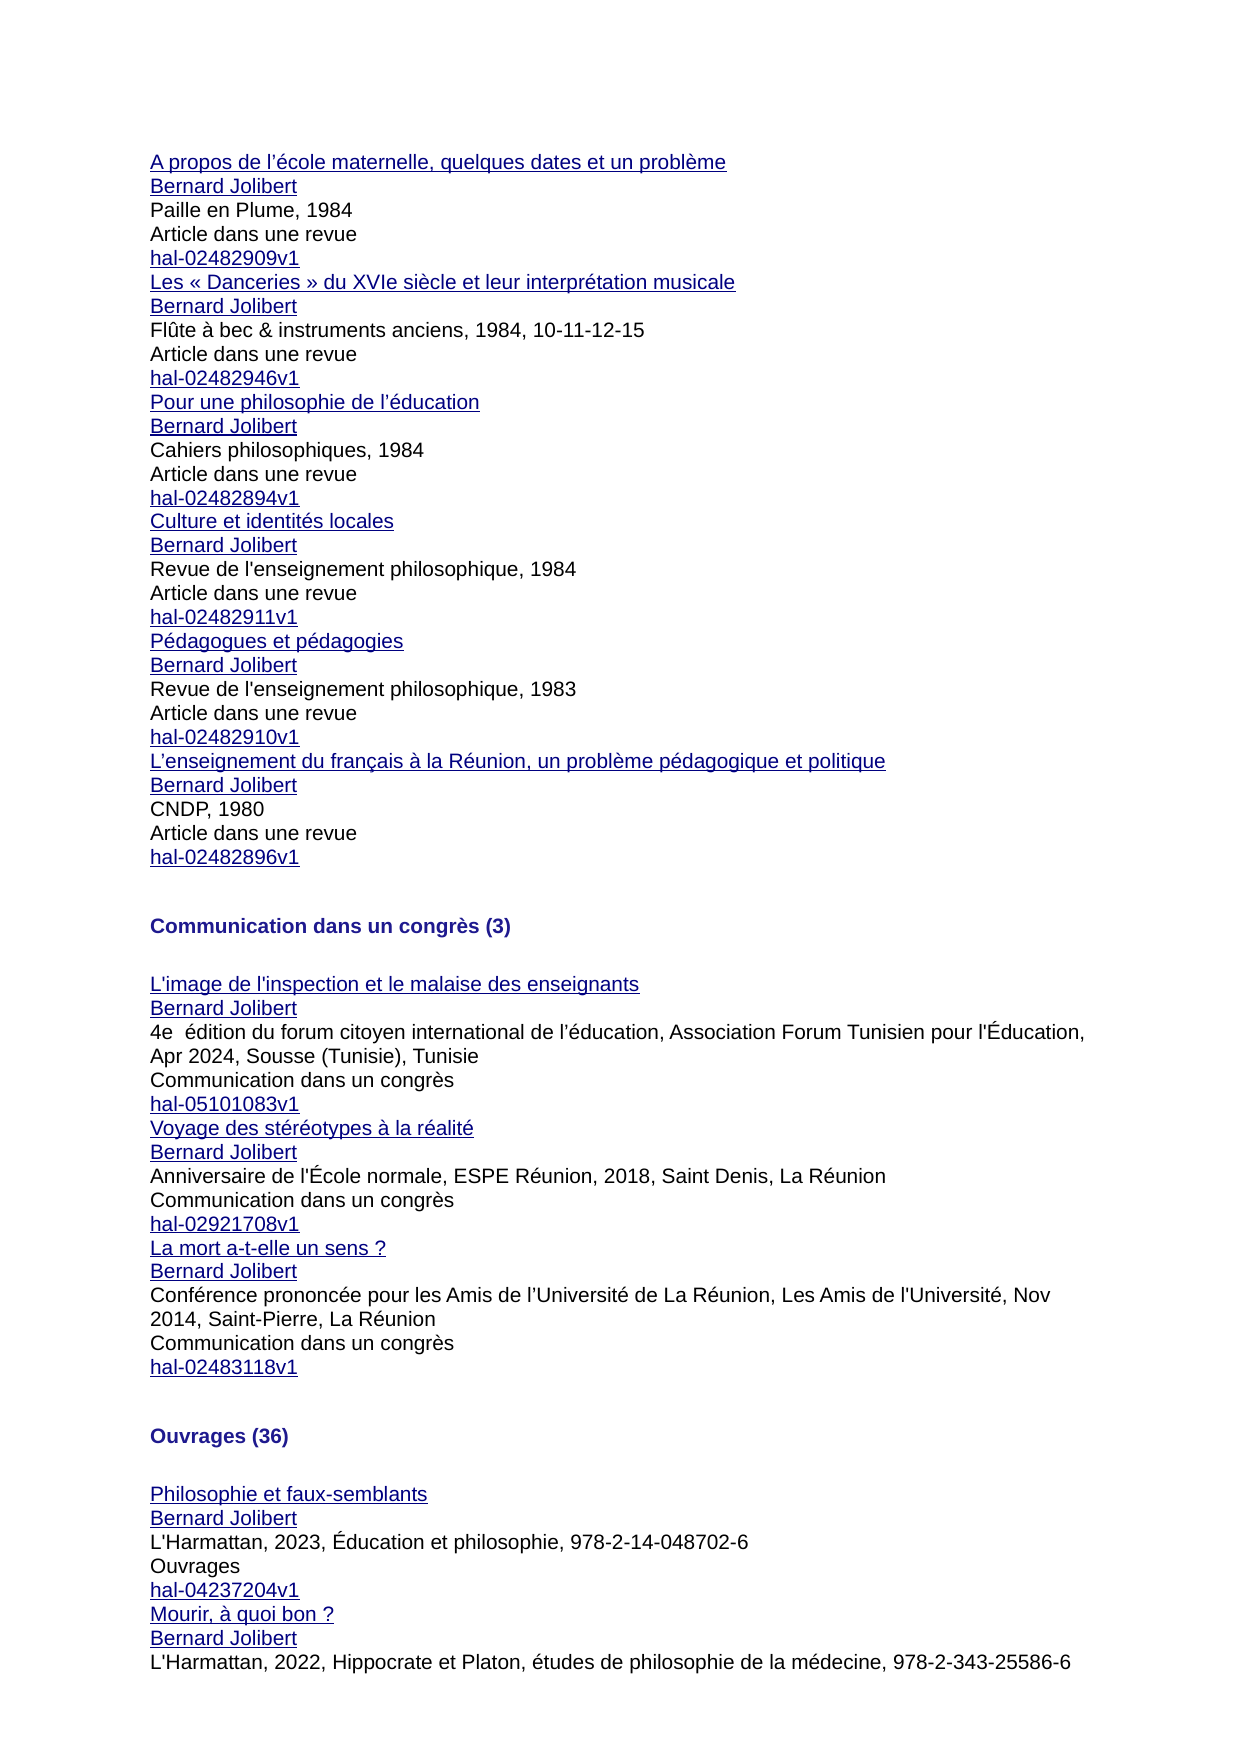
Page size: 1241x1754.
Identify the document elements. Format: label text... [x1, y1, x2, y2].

table_cell La mort a-t-elle un sens ? Bernard Jolibert Conférence prononcée pour les Amis de l’Université de La Réunion, Les Amis de l'Université, Nov 2014, Saint-Pierre, La Réunion Communication dans un congrès hal-02483118v1 [150, 1235, 1090, 1379]
table_cell Mourir, à quoi bon ? Bernard Jolibert L'Harmattan, 2022, Hippocrate et Platon, études de philosophie de la médecine, 978-2-343-25586-6 [150, 1602, 1090, 1674]
table_cell Pédagogues et pédagogies Bernard Jolibert Revue de l'enseignement philosophique, 1983 Article dans une revue hal-02482910v1 [150, 629, 1090, 749]
subtitle Ouvrages (36) [150, 1424, 1090, 1448]
table_cell Culture et identités locales Bernard Jolibert Revue de l'enseignement philosophique, 1984 Article dans une revue hal-02482911v1 [150, 509, 1090, 629]
table_cell A propos de l’école maternelle, quelques dates et un problème Bernard Jolibert Paille en Plume, 1984 Article dans une revue hal-02482909v1 [150, 150, 1090, 270]
subtitle Communication dans un congrès (3) [150, 913, 1090, 937]
table_header L'image de l'inspection et le malaise des enseignants Bernard Jolibert 4e édition du forum citoyen international de l’éducation, Association Forum Tunisien pour l'Éducation, Apr 2024, Sousse (Tunisie), Tunisie Communication dans un congrès hal-05101083v1 [150, 972, 1090, 1116]
table_cell Pour une philosophie de l’éducation Bernard Jolibert Cahiers philosophiques, 1984 Article dans une revue hal-02482894v1 [150, 390, 1090, 509]
table_cell L’enseignement du français à la Réunion, un problème pédagogique et politique Bernard Jolibert CNDP, 1980 Article dans une revue hal-02482896v1 [150, 749, 1090, 869]
table_cell Les « Danceries » du XVIe siècle et leur interprétation musicale Bernard Jolibert Flûte à bec & instruments anciens, 1984, 10-11-12-15 Article dans une revue hal-02482946v1 [150, 270, 1090, 389]
table_cell Voyage des stéréotypes à la réalité Bernard Jolibert Anniversaire de l'École normale, ESPE Réunion, 2018, Saint Denis, La Réunion Communication dans un congrès hal-02921708v1 [150, 1116, 1090, 1235]
table_header Philosophie et faux-semblants Bernard Jolibert L'Harmattan, 2023, Éducation et philosophie, 978-2-14-048702-6 Ouvrages hal-04237204v1 [150, 1482, 1090, 1602]
